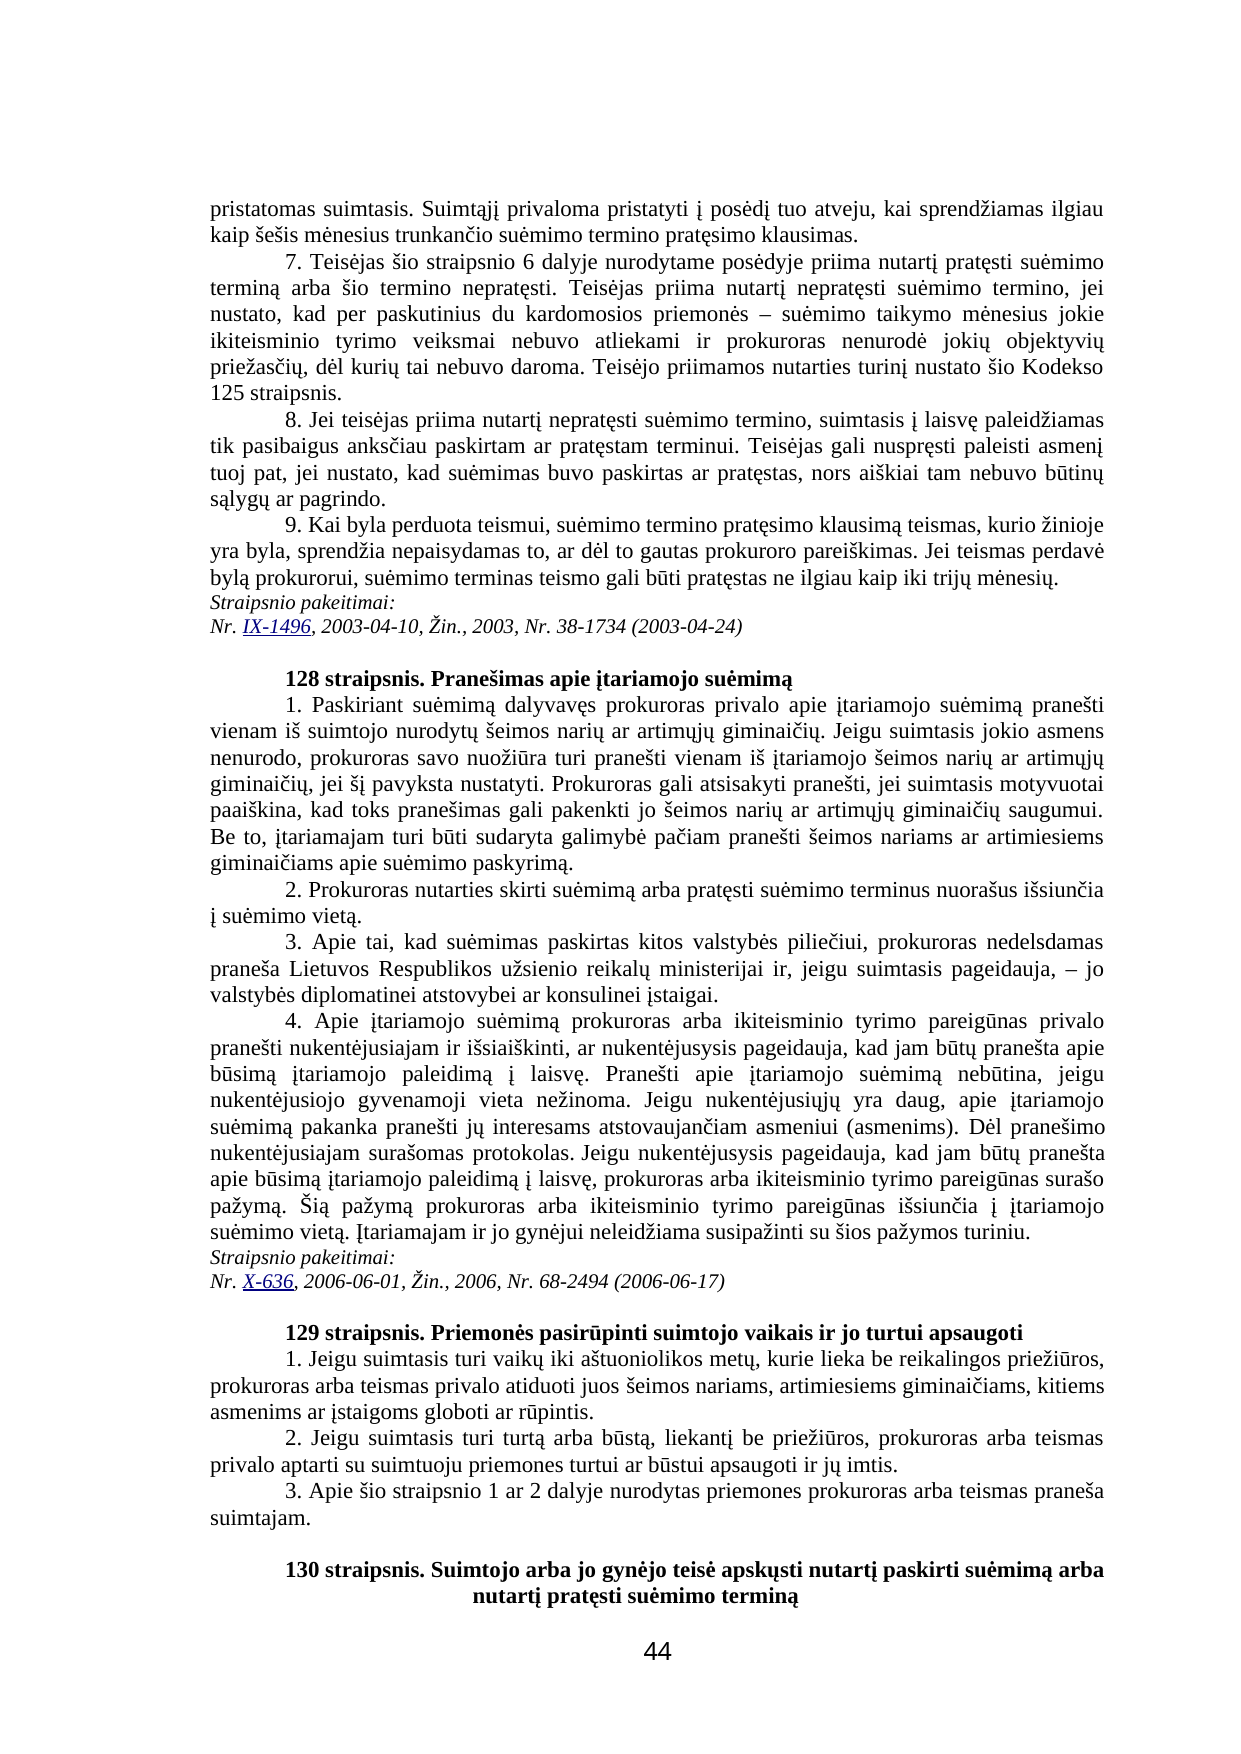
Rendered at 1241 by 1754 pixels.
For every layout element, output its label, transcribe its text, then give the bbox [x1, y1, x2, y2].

text 8. Jei teisėjas priima nutartį nepratęsti suėmimo termino, suimtasis į laisvę paleidžiamas tik pasibaigus anksčiau paskirtam ar pratęstam terminui. Teisėjas gali nuspręsti paleisti asmenį tuoj pat, jei nustato, kad suėmimas buvo paskirtas ar pratęstas, nors aiškiai tam nebuvo būtinų sąlygų ar pagrindo. [210, 406, 1106, 511]
text 1. Paskiriant suėmimą dalyvavęs prokuroras privalo apie įtariamojo suėmimą pranešti vienam iš suimtojo nurodytų šeimos narių ar artimųjų giminaičių. Jeigu suimtasis jokio asmens nenurodo, prokuroras savo nuožiūra turi pranešti vienam iš įtariamojo šeimos narių ar artimųjų giminaičių, jei šį pavyksta nustatyti. Prokuroras gali atsisakyti pranešti, jei suimtasis motyvuotai paaiškina, kad toks pranešimas gali pakenkti jo šeimos narių ar artimųjų giminaičių saugumui. Be to, įtariamajam turi būti sudaryta galimybė pačiam pranešti šeimos nariams ar artimiesiems giminaičiams apie suėmimo paskyrimą. [210, 691, 1106, 876]
text Nr. IX-1496, 2003-04-10, Žin., 2003, Nr. 38-1734 (2003-04-24) [210, 614, 1106, 638]
text 3. Apie šio straipsnio 1 ar 2 dalyje nurodytas priemones prokuroras arba teismas praneša suimtajam. [210, 1477, 1106, 1530]
text 130 straipsnis. Suimtojo arba jo gynėjo teisė apskųsti nutartį paskirti suėmimą arba nutartį pratęsti suėmimo terminą [285, 1556, 1106, 1609]
text 3. Apie tai, kad suėmimas paskirtas kitos valstybės piliečiui, prokuroras nedelsdamas praneša Lietuvos Respublikos užsienio reikalų ministerijai ir, jeigu suimtasis pageidauja, – jo valstybės diplomatinei atstovybei ar konsulinei įstaigai. [210, 928, 1106, 1007]
text 129 straipsnis. Priemonės pasirūpinti suimtojo vaikais ir jo turtui apsaugoti [210, 1319, 1106, 1345]
text Straipsnio pakeitimai: [210, 1244, 1106, 1269]
text 9. Kai byla perduota teismui, suėmimo termino pratęsimo klausimą teismas, kurio žinioje yra byla, sprendžia nepaisydamas to, ar dėl to gautas prokuroro pareiškimas. Jei teismas perdavė bylą prokurorui, suėmimo terminas teismo gali būti pratęstas ne ilgiau kaip iki trijų mėnesių. [210, 511, 1106, 590]
text 7. Teisėjas šio straipsnio 6 dalyje nurodytame posėdyje priima nutartį pratęsti suėmimo terminą arba šio termino nepratęsti. Teisėjas priima nutartį nepratęsti suėmimo termino, jei nustato, kad per paskutinius du kardomosios priemonės – suėmimo taikymo mėnesius jokie ikiteisminio tyrimo veiksmai nebuvo atliekami ir prokuroras nenurodė jokių objektyvių priežasčių, dėl kurių tai nebuvo daroma. Teisėjo priimamos nutarties turinį nustato šio Kodekso 125 straipsnis. [210, 248, 1106, 406]
text 1. Jeigu suimtasis turi vaikų iki aštuoniolikos metų, kurie lieka be reikalingos priežiūros, prokuroras arba teismas privalo atiduoti juos šeimos nariams, artimiesiems giminaičiams, kitiems asmenims ar įstaigoms globoti ar rūpintis. [210, 1345, 1106, 1424]
text pristatomas suimtasis. Suimtąjį privaloma pristatyti į posėdį tuo atveju, kai sprendžiamas ilgiau kaip šešis mėnesius trunkančio suėmimo termino pratęsimo klausimas. [210, 195, 1106, 248]
text Nr. X-636, 2006-06-01, Žin., 2006, Nr. 68-2494 (2006-06-17) [210, 1269, 1106, 1293]
text 2. Jeigu suimtasis turi turtą arba būstą, liekantį be priežiūros, prokuroras arba teismas privalo aptarti su suimtuoju priemones turtui ar būstui apsaugoti ir jų imtis. [210, 1424, 1106, 1477]
text Straipsnio pakeitimai: [210, 590, 1106, 614]
text 2. Prokuroras nutarties skirti suėmimą arba pratęsti suėmimo terminus nuorašus išsiunčia į suėmimo vietą. [210, 876, 1106, 928]
text 4. Apie įtariamojo suėmimą prokuroras arba ikiteisminio tyrimo pareigūnas privalo pranešti nukentėjusiajam ir išsiaiškinti, ar nukentėjusysis pageidauja, kad jam būtų pranešta apie būsimą įtariamojo paleidimą į laisvę. Pranešti apie įtariamojo suėmimą nebūtina, jeigu nukentėjusiojo gyvenamoji vieta nežinoma. Jeigu nukentėjusiųjų yra daug, apie įtariamojo suėmimą pakanka pranešti jų interesams atstovaujančiam asmeniui (asmenims). Dėl pranešimo nukentėjusiajam surašomas protokolas. Jeigu nukentėjusysis pageidauja, kad jam būtų pranešta apie būsimą įtariamojo paleidimą į laisvę, prokuroras arba ikiteisminio tyrimo pareigūnas surašo pažymą. Šią pažymą prokuroras arba ikiteisminio tyrimo pareigūnas išsiunčia į įtariamojo suėmimo vietą. Įtariamajam ir jo gynėjui neleidžiama susipažinti su šios pažymos turiniu. [210, 1007, 1106, 1244]
text 128 straipsnis. Pranešimas apie įtariamojo suėmimą [210, 665, 1106, 691]
